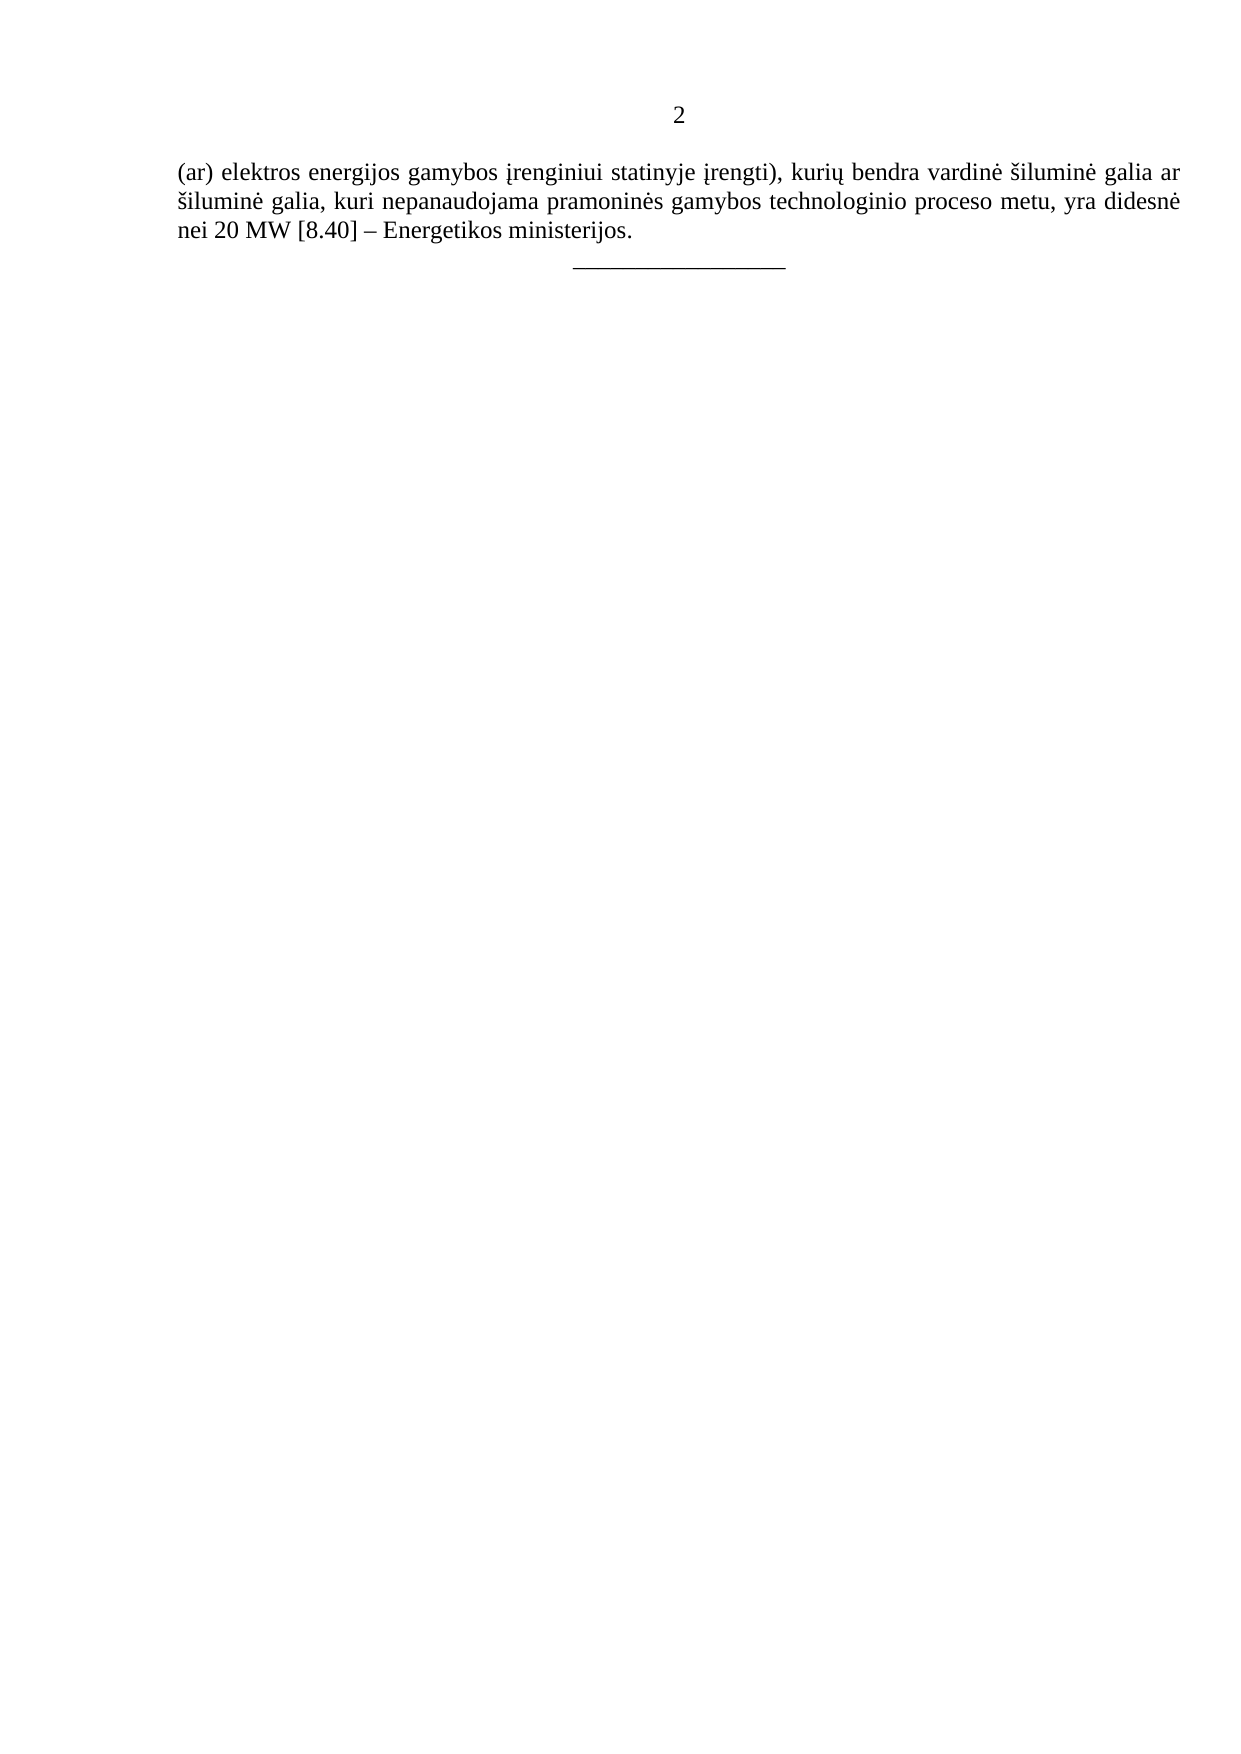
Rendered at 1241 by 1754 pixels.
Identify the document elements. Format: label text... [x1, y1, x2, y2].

text (ar) elektros energijos gamybos įrenginiui statinyje įrengti), kurių bendra vardinė šiluminė galia ar šiluminė galia, kuri nepanaudojama pramoninės gamybos technologinio proceso metu, yra didesnė nei 20 MW [8.40] – Energetikos ministerijos. [177, 157, 1181, 243]
text _________________ [177, 243, 1181, 272]
